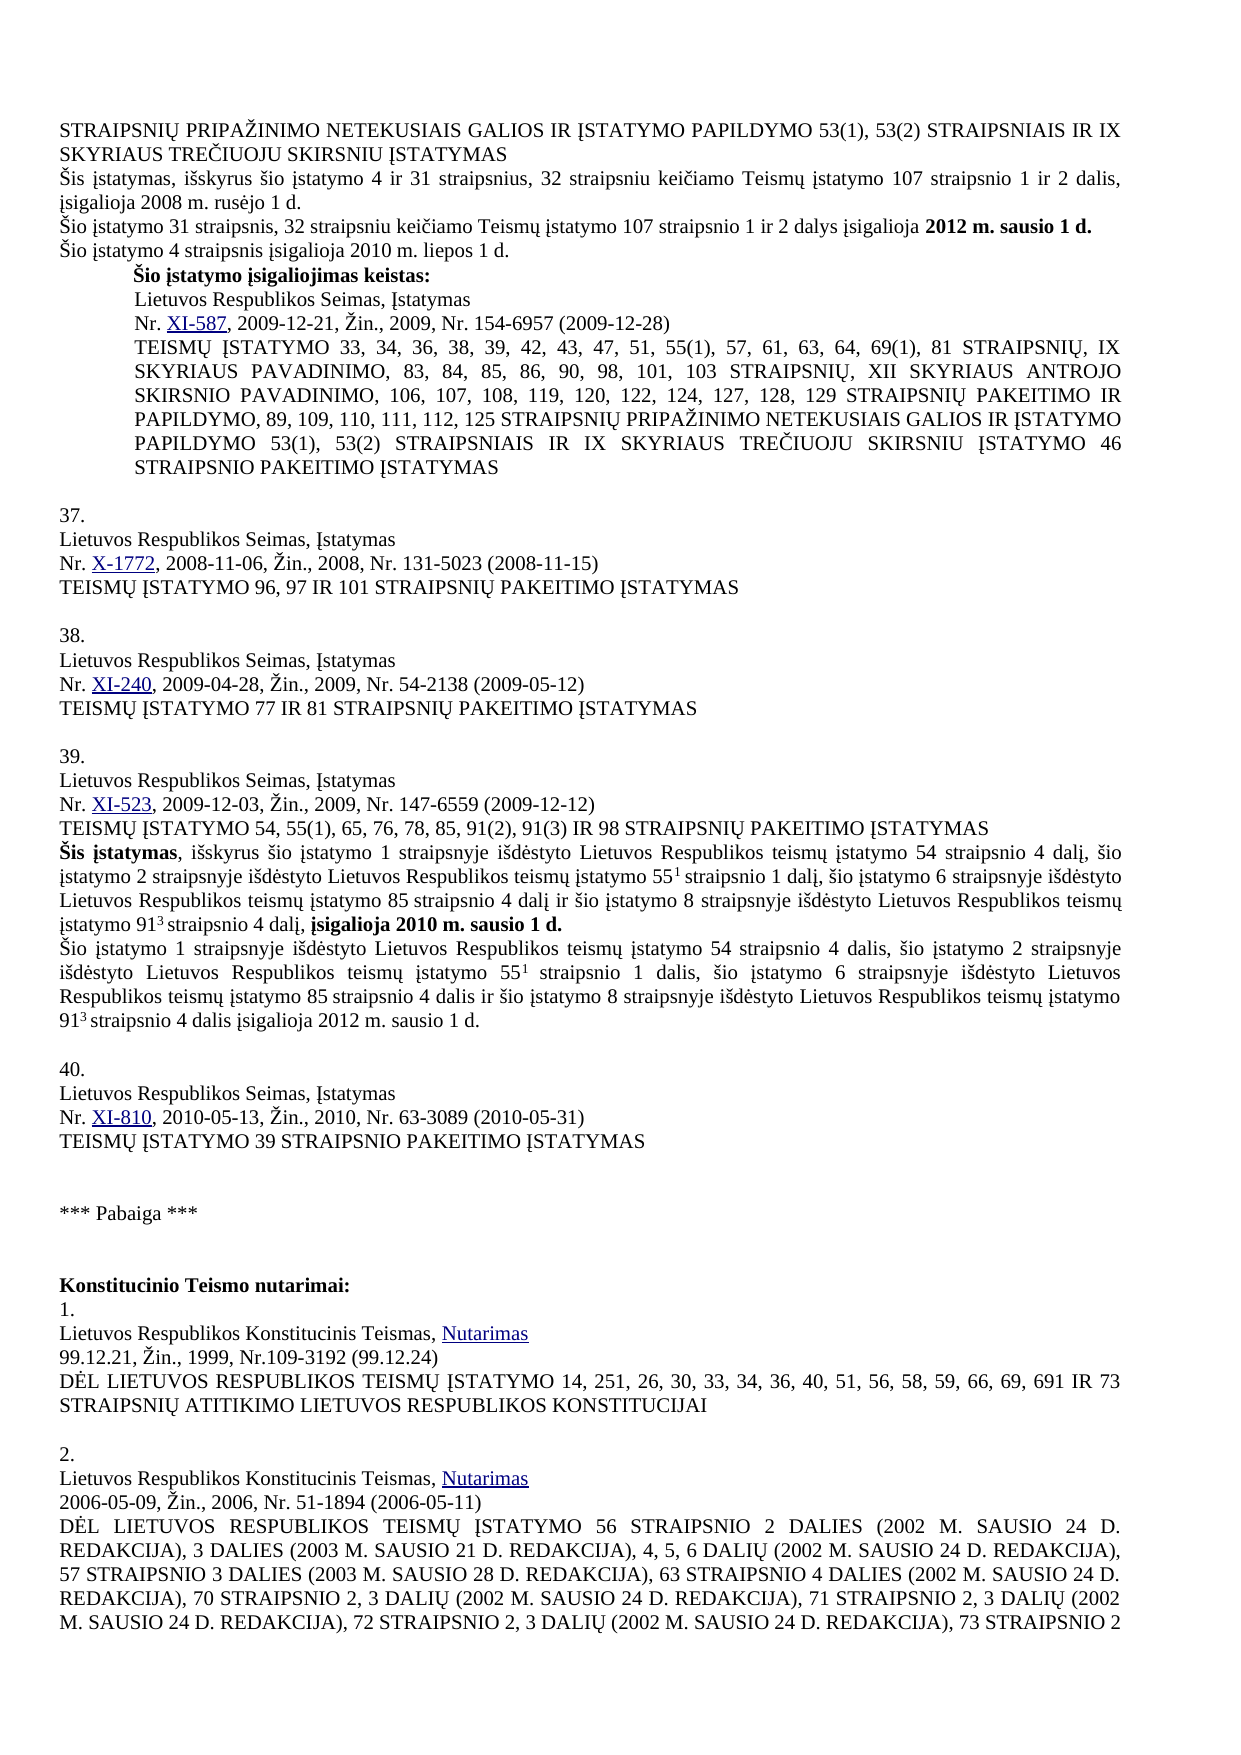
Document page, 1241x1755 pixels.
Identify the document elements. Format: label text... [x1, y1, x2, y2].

text STRAIPSNIŲ PRIPAŽINIMO NETEKUSIAIS GALIOS IR ĮSTATYMO PAPILDYMO 53(1), 53(2) STRAIPSNIAIS IR IX SKYRIAUS TREČIUOJU SKIRSNIU ĮSTATYMAS [59, 118, 1122, 166]
text Nr. XI-523, 2009-12-03, Žin., 2009, Nr. 147-6559 (2009-12-12) [59, 792, 1122, 816]
text DĖL LIETUVOS RESPUBLIKOS TEISMŲ ĮSTATYMO 14, 251, 26, 30, 33, 34, 36, 40, 51, 56, 58, 59, 66, 69, 691 IR 73 STRAIPSNIŲ ATITIKIMO LIETUVOS RESPUBLIKOS KONSTITUCIJAI [59, 1369, 1122, 1417]
text 40. [59, 1057, 1122, 1081]
text Šio įstatymo 1 straipsnyje išdėstyto Lietuvos Respublikos teismų įstatymo 54 straipsnio 4 dalis, šio įstatymo 2 straipsnyje išdėstyto Lietuvos Respublikos teismų įstatymo 551 straipsnio 1 dalis, šio įstatymo 6 straipsnyje išdėstyto Lietuvos Respublikos teismų įstatymo 85 straipsnio 4 dalis ir šio įstatymo 8 straipsnyje išdėstyto Lietuvos Respublikos teismų įstatymo 913 straipsnio 4 dalis įsigalioja 2012 m. sausio 1 d. [59, 936, 1122, 1032]
text Konstitucinio Teismo nutarimai: [59, 1273, 1122, 1297]
text Šis įstatymas, išskyrus šio įstatymo 4 ir 31 straipsnius, 32 straipsniu keičiamo Teismų įstatymo 107 straipsnio 1 ir 2 dalis, įsigalioja 2008 m. rusėjo 1 d. [59, 166, 1122, 214]
text TEISMŲ ĮSTATYMO 96, 97 IR 101 STRAIPSNIŲ PAKEITIMO ĮSTATYMAS [59, 575, 1122, 599]
text Šio įstatymo 31 straipsnis, 32 straipsniu keičiamo Teismų įstatymo 107 straipsnio 1 ir 2 dalys įsigalioja 2012 m. sausio 1 d. [59, 214, 1122, 238]
text 2006-05-09, Žin., 2006, Nr. 51-1894 (2006-05-11) [59, 1490, 1122, 1514]
text Šio įstatymo įsigaliojimas keistas: [59, 262, 1122, 287]
text 38. [59, 623, 1122, 647]
text 39. [59, 744, 1122, 768]
text Lietuvos Respublikos Seimas, Įstatymas [59, 647, 1122, 672]
text 1. [59, 1297, 1122, 1321]
text Nr. XI-240, 2009-04-28, Žin., 2009, Nr. 54-2138 (2009-05-12) [59, 672, 1122, 696]
text Lietuvos Respublikos Seimas, Įstatymas [59, 1081, 1122, 1105]
text Lietuvos Respublikos Seimas, Įstatymas [59, 768, 1122, 792]
text 99.12.21, Žin., 1999, Nr.109-3192 (99.12.24) [59, 1345, 1122, 1369]
text TEISMŲ ĮSTATYMO 33, 34, 36, 38, 39, 42, 43, 47, 51, 55(1), 57, 61, 63, 64, 69(1), 81 STRAIPSNIŲ, IX SKYRIAUS PAVADINIMO, 83, 84, 85, 86, 90, 98, 101, 103 STRAIPSNIŲ, XII SKYRIAUS ANTROJO SKIRSNIO PAVADINIMO, 106, 107, 108, 119, 120, 122, 124, 127, 128, 129 STRAIPSNIŲ PAKEITIMO IR PAPILDYMO, 89, 109, 110, 111, 112, 125 STRAIPSNIŲ PRIPAŽINIMO NETEKUSIAIS GALIOS IR ĮSTATYMO PAPILDYMO 53(1), 53(2) STRAIPSNIAIS IR IX SKYRIAUS TREČIUOJU SKIRSNIU ĮSTATYMO 46 STRAIPSNIO PAKEITIMO ĮSTATYMAS [134, 335, 1122, 479]
text TEISMŲ ĮSTATYMO 77 IR 81 STRAIPSNIŲ PAKEITIMO ĮSTATYMAS [59, 696, 1122, 720]
text *** Pabaiga *** [59, 1201, 1122, 1225]
text Lietuvos Respublikos Konstitucinis Teismas, Nutarimas [59, 1466, 1122, 1490]
text Nr. XI-810, 2010-05-13, Žin., 2010, Nr. 63-3089 (2010-05-31) [59, 1105, 1122, 1129]
text Lietuvos Respublikos Seimas, Įstatymas [59, 527, 1122, 551]
text Lietuvos Respublikos Seimas, Įstatymas [59, 287, 1122, 311]
text TEISMŲ ĮSTATYMO 54, 55(1), 65, 76, 78, 85, 91(2), 91(3) IR 98 STRAIPSNIŲ PAKEITIMO ĮSTATYMAS [59, 816, 1122, 840]
text TEISMŲ ĮSTATYMO 39 STRAIPSNIO PAKEITIMO ĮSTATYMAS [59, 1129, 1122, 1153]
text 37. [59, 503, 1122, 527]
text Šis įstatymas, išskyrus šio įstatymo 1 straipsnyje išdėstyto Lietuvos Respublikos teismų įstatymo 54 straipsnio 4 dalį, šio įstatymo 2 straipsnyje išdėstyto Lietuvos Respublikos teismų įstatymo 551 straipsnio 1 dalį, šio įstatymo 6 straipsnyje išdėstyto Lietuvos Respublikos teismų įstatymo 85 straipsnio 4 dalį ir šio įstatymo 8 straipsnyje išdėstyto Lietuvos Respublikos teismų įstatymo 913 straipsnio 4 dalį, įsigalioja 2010 m. sausio 1 d. [59, 840, 1122, 936]
text DĖL LIETUVOS RESPUBLIKOS TEISMŲ ĮSTATYMO 56 STRAIPSNIO 2 DALIES (2002 M. SAUSIO 24 D. REDAKCIJA), 3 DALIES (2003 M. SAUSIO 21 D. REDAKCIJA), 4, 5, 6 DALIŲ (2002 M. SAUSIO 24 D. REDAKCIJA), 57 STRAIPSNIO 3 DALIES (2003 M. SAUSIO 28 D. REDAKCIJA), 63 STRAIPSNIO 4 DALIES (2002 M. SAUSIO 24 D. REDAKCIJA), 70 STRAIPSNIO 2, 3 DALIŲ (2002 M. SAUSIO 24 D. REDAKCIJA), 71 STRAIPSNIO 2, 3 DALIŲ (2002 M. SAUSIO 24 D. REDAKCIJA), 72 STRAIPSNIO 2, 3 DALIŲ (2002 M. SAUSIO 24 D. REDAKCIJA), 73 STRAIPSNIO 2 [59, 1514, 1122, 1634]
text Nr. XI-587, 2009-12-21, Žin., 2009, Nr. 154-6957 (2009-12-28) [59, 311, 1122, 335]
text Lietuvos Respublikos Konstitucinis Teismas, Nutarimas [59, 1321, 1122, 1345]
text Šio įstatymo 4 straipsnis įsigalioja 2010 m. liepos 1 d. [59, 238, 1122, 262]
text Nr. X-1772, 2008-11-06, Žin., 2008, Nr. 131-5023 (2008-11-15) [59, 551, 1122, 575]
text 2. [59, 1442, 1122, 1466]
